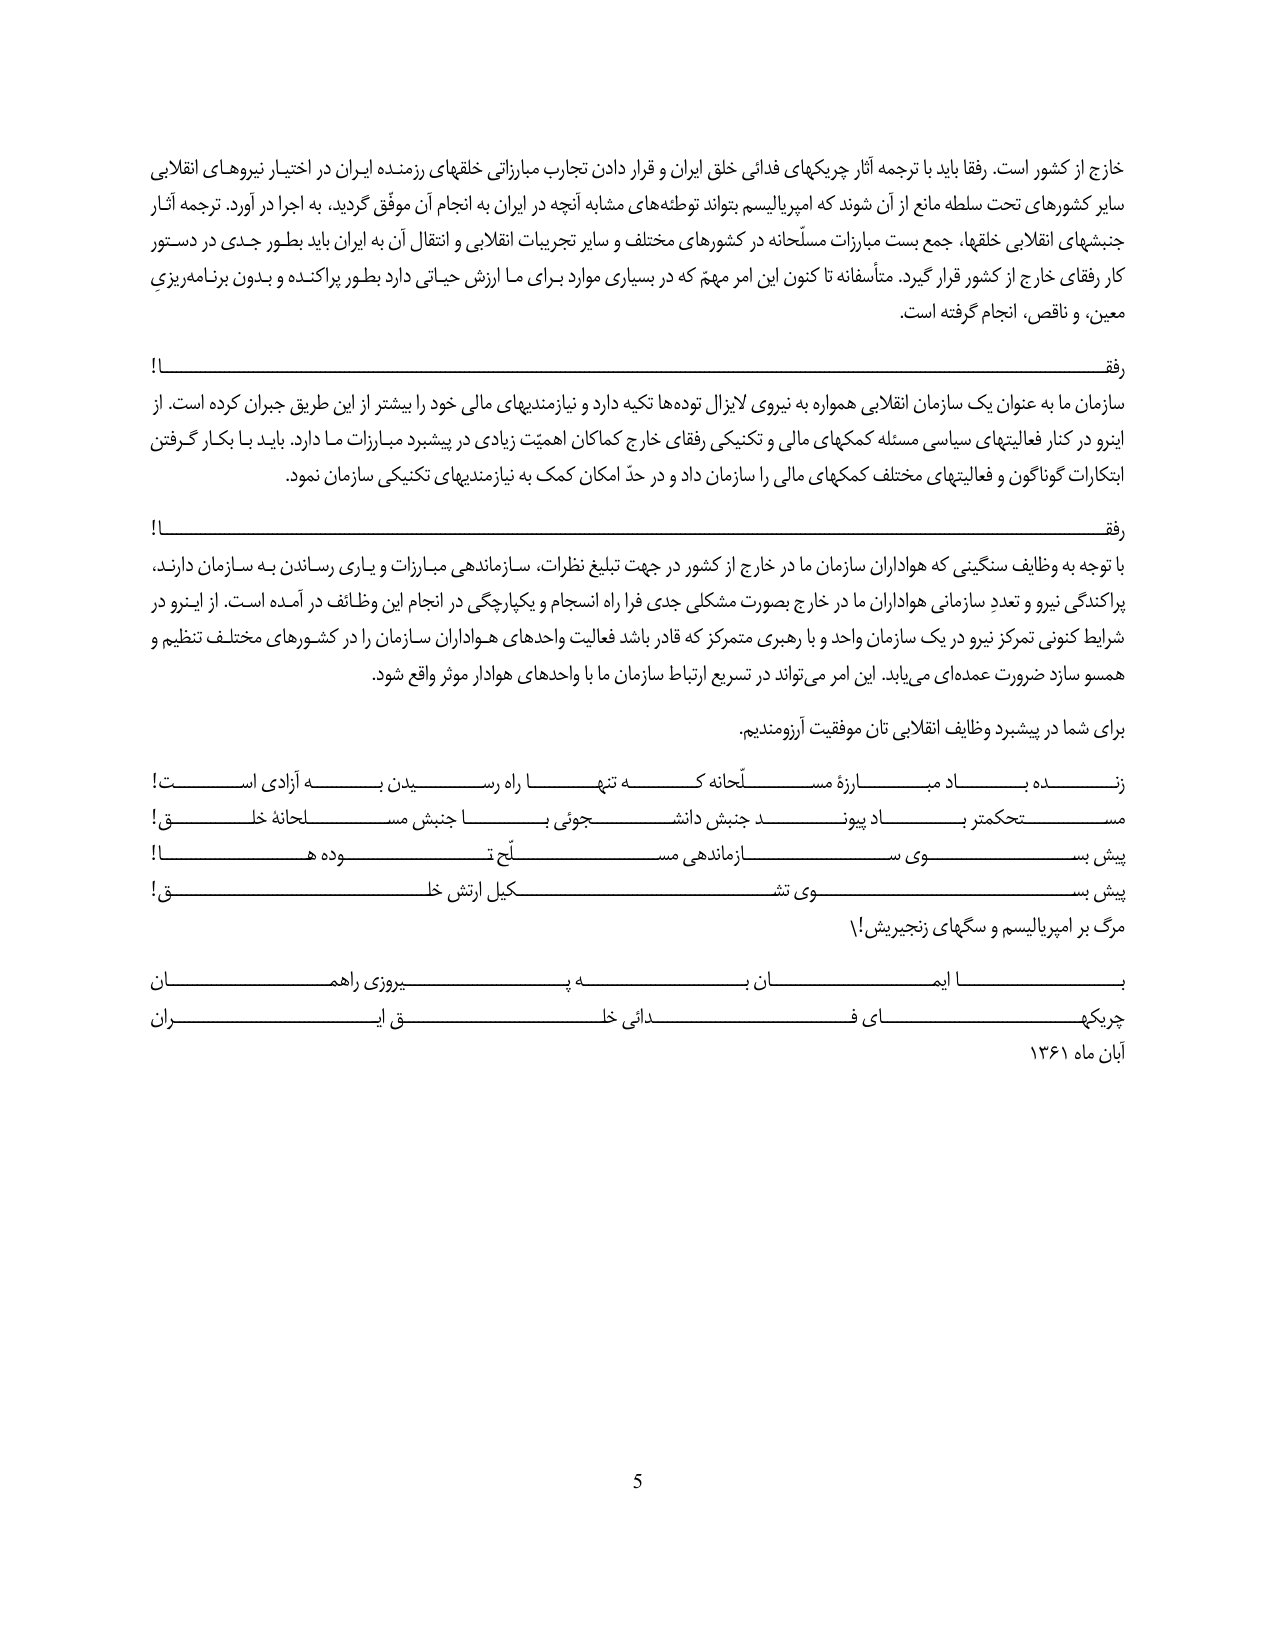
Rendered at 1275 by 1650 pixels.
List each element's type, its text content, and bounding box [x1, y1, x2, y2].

text زنده باد مبارزۀ مسلّحانه که تنها راه رسیدن به آزادی است! مستحکمتر باد پیوند جنبش دانشجوئی با جنبش مسلحانۀ خلق! پیش بسوی سازماندهی مسلّح توده ها! پیش بسوی تشکیل ارتش خلق! مرگ بر امپریالیسم و سگهای زنجیریش!\ [150, 764, 1125, 944]
text برای شما در پیشبرد وظایف انقلابی تان موفقیت آرزومندیم. [150, 710, 1125, 746]
text با توجه به مسائل فوق. رفقای ما در سطح جهانی باید بکوشند با برقراری ارتباط منظم با نیروهای انقلابی کشورهای محل اقامت خود این نیروها را بر علیه رژیم وابسته جمهوری اسلامی بسیج نمایند. طبعاً ایجاد جبهه وسیعی از این نیروها در مقابل جریانات مختلف وابسته که از طرف امپریالیستها برای ایجاد انحراف در افکار عمومی سر هم بندی شده‌اند ضرورت تام دارد. توسعه مناسبات مبارزه جویانه با جنبشهای آزادیبخش و ضدّ‌امپریالیستی خلقهای تحت ستم و بردن مسائل جامعه ما به میان آنها، جلب حمایت آنها از مبارزات خلقهای ایران نیز جزو وظائف تخطی ناپذیر هواداران ما در خازج از کشور است. رفقا باید با ترجمه آثار چریکهای فدائی خلق ایران و قرار دادن تجارب مبارزاتی خلقهای رزمنده ایران در اختیار نیروهای انقلابی سایر کشورهای تحت سلطه مانع از آن شوند که امپریالیسم بتواند توطئه‌های مشابه آنچه در ایران به انجام آن موفّق گردید، به اجرا در آورد. ترجمه آثار جنبشهای انقلابی خلقها، جمع بست مبارزات مسلّحانه در کشورهای مختلف و سایر تجریبات انقلابی و انتقال آن به ایران باید بطور جدی در دستور کار رفقای خارج از کشور قرار گیرد. متأسفانه تا کنون این امر مهمّ که در بسیاری موارد برای ما ارزش حیاتی دارد بطور پراکنده و بدون برنامه‌ریزیِ معین، و ناقص، انجام گرفته است. [150, 150, 1125, 331]
text رفقا! با توجه به وظایف سنگینی که هواداران سازمان ما در خارج از کشور در جهت تبلیغ نظرات، سازماندهی مبارزات و یاری رساندن به سازمان دارند، پراکندگی نیرو و تعددِ سازمانی هواداران ما در خارج بصورت مشکلی جدی فرا راه انسجام و یکپارچگی در انجام این وظائف در آمده است. از اینرو در شرایط کنونی تمرکز نیرو در یک سازمان واحد و با رهبری متمرکز که قادر باشد فعالیت واحدهای هواداران سازمان را در کشورهای مختلف تنظیم و همسو سازد ضرورت عمده‌ای می‌یابد. این امر می‌تواند در تسریع ارتباط سازمان ما با واحدهای هوادار موثر واقع شود. [150, 511, 1125, 692]
text رفقا! سازمان ما به عنوان یک سازمان انقلابی همواره به نیروی لایزال توده‌ها تکیه دارد و نیازمندیهای مالی خود را بیشتر از این طریق جبران کرده است. از اینرو در کنار فعالیتهای سیاسی مسئله کمکهای مالی و تکنیکی رفقای خارج کماکان اهمیّت زیادی در پیشبرد مبارزات ما دارد. باید با بکار گرفتن ابتکارات گوناگون و فعالیتهای مختلف کمکهای مالی را سازمان داد و در حدّ امکان کمک به نیازمندیهای تکنیکی سازمان نمود. [150, 349, 1125, 493]
text با ایمان به پیروزی راهمان چریکهای فدائی خلق ایـران آبان ماه ۱۳۶۱ [150, 962, 1125, 1071]
